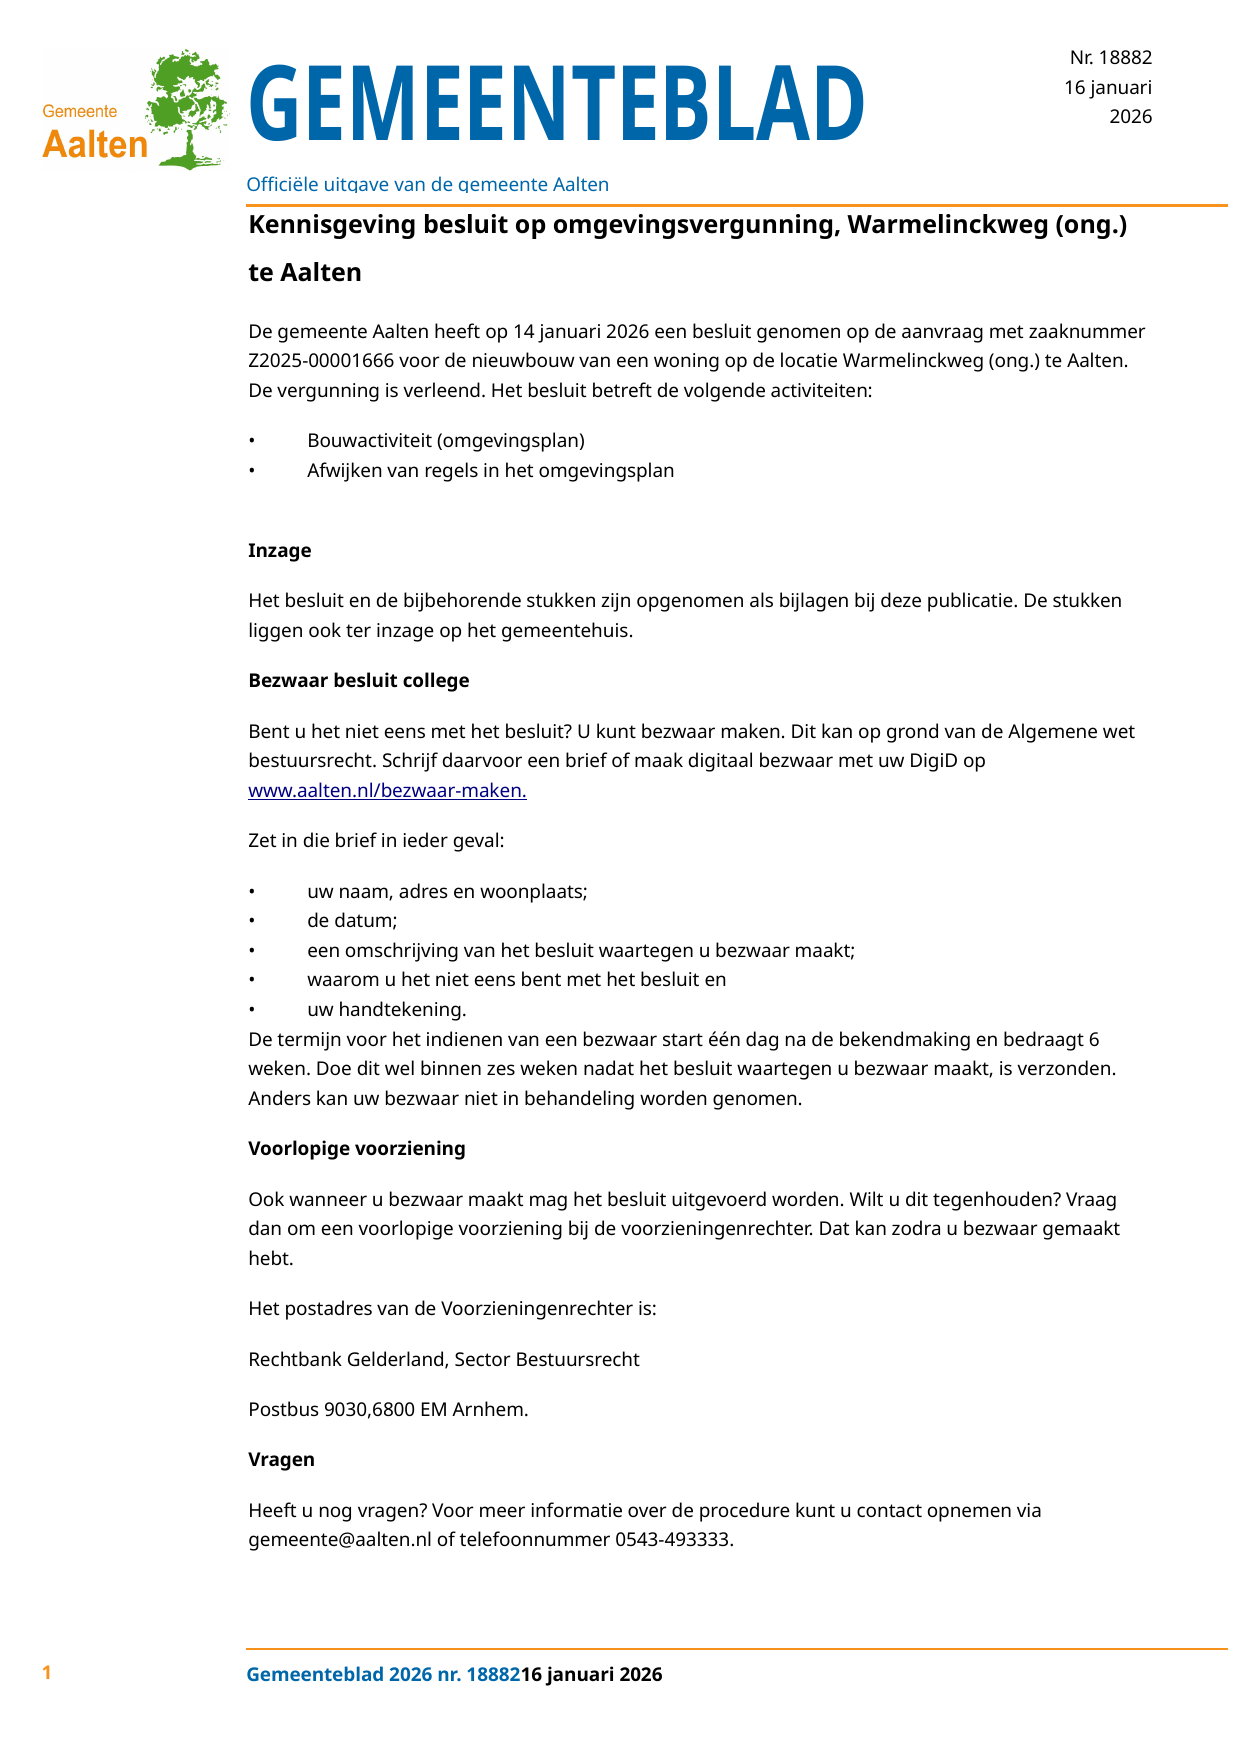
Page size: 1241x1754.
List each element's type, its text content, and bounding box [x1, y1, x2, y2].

text Inzage [248, 537, 1152, 563]
text De termijn voor het indienen van een bezwaar start één dag na de bekendmaking en bedraagt 6 weken. Doe dit wel binnen zes weken nadat het besluit waartegen u bezwaar maakt, is verzonden. Anders kan uw bezwaar niet in behandeling worden genomen. [248, 1026, 1152, 1111]
text Zet in die brief in ieder geval: [248, 827, 1152, 853]
text Vragen [248, 1447, 1152, 1472]
text Ook wanneer u bezwaar maakt mag het besluit uitgevoerd worden. Wilt u dit tegenhouden? Vraag dan om een voorlopige voorziening bij de voorzieningenrechter. Dat kan zodra u bezwaar gemaakt hebt. [248, 1186, 1152, 1271]
text Heeft u nog vragen? Voor meer informatie over de procedure kunt u contact opnemen via gemeente@aalten.nl of telefoonnummer 0543-493333. [248, 1497, 1152, 1552]
list Bouwactiviteit (omgevingsplan) [248, 427, 1152, 453]
text Rechtbank Gelderland, Sector Bestuursrecht [248, 1346, 1152, 1372]
list een omschrijving van het besluit waartegen u bezwaar maakt; [248, 937, 1152, 963]
text Bezwaar besluit college [248, 667, 1152, 693]
list de datum; [248, 907, 1152, 933]
text De gemeente Aalten heeft op 14 januari 2026 een besluit genomen op de aanvraag met zaaknummer Z2025-00001666 voor de nieuwbouw van een woning op de locatie Warmelinckweg (ong.) te Aalten. De vergunning is verleend. Het besluit betreft de volgende activiteiten: [248, 318, 1152, 403]
text Het besluit en de bijbehorende stukken zijn opgenomen als bijlagen bij deze publicatie. De stukken liggen ook ter inzage op het gemeentehuis. [248, 587, 1152, 643]
list Afwijken van regels in het omgevingsplan [248, 457, 1152, 483]
list uw naam, adres en woonplaats; [248, 878, 1152, 904]
list uw handtekening. [248, 996, 1152, 1022]
text Postbus 9030,6800 EM Arnhem. [248, 1396, 1152, 1422]
text Voorlopige voorziening [248, 1135, 1152, 1161]
text Kennisgeving besluit op omgevingsvergunning, Warmelinckweg (ong.) te Aalten [248, 207, 1152, 288]
list waarom u het niet eens bent met het besluit en [248, 967, 1152, 992]
text Bent u het niet eens met het besluit? U kunt bezwaar maken. Dit kan op grond van de Algemene wet bestuursrecht. Schrijf daarvoor een brief of maak digitaal bezwaar met uw DigiD op www.aalten.nl/bezwaar-maken. [248, 718, 1152, 803]
picture [41, 47, 231, 172]
text Het postadres van de Voorzieningenrechter is: [248, 1295, 1152, 1321]
